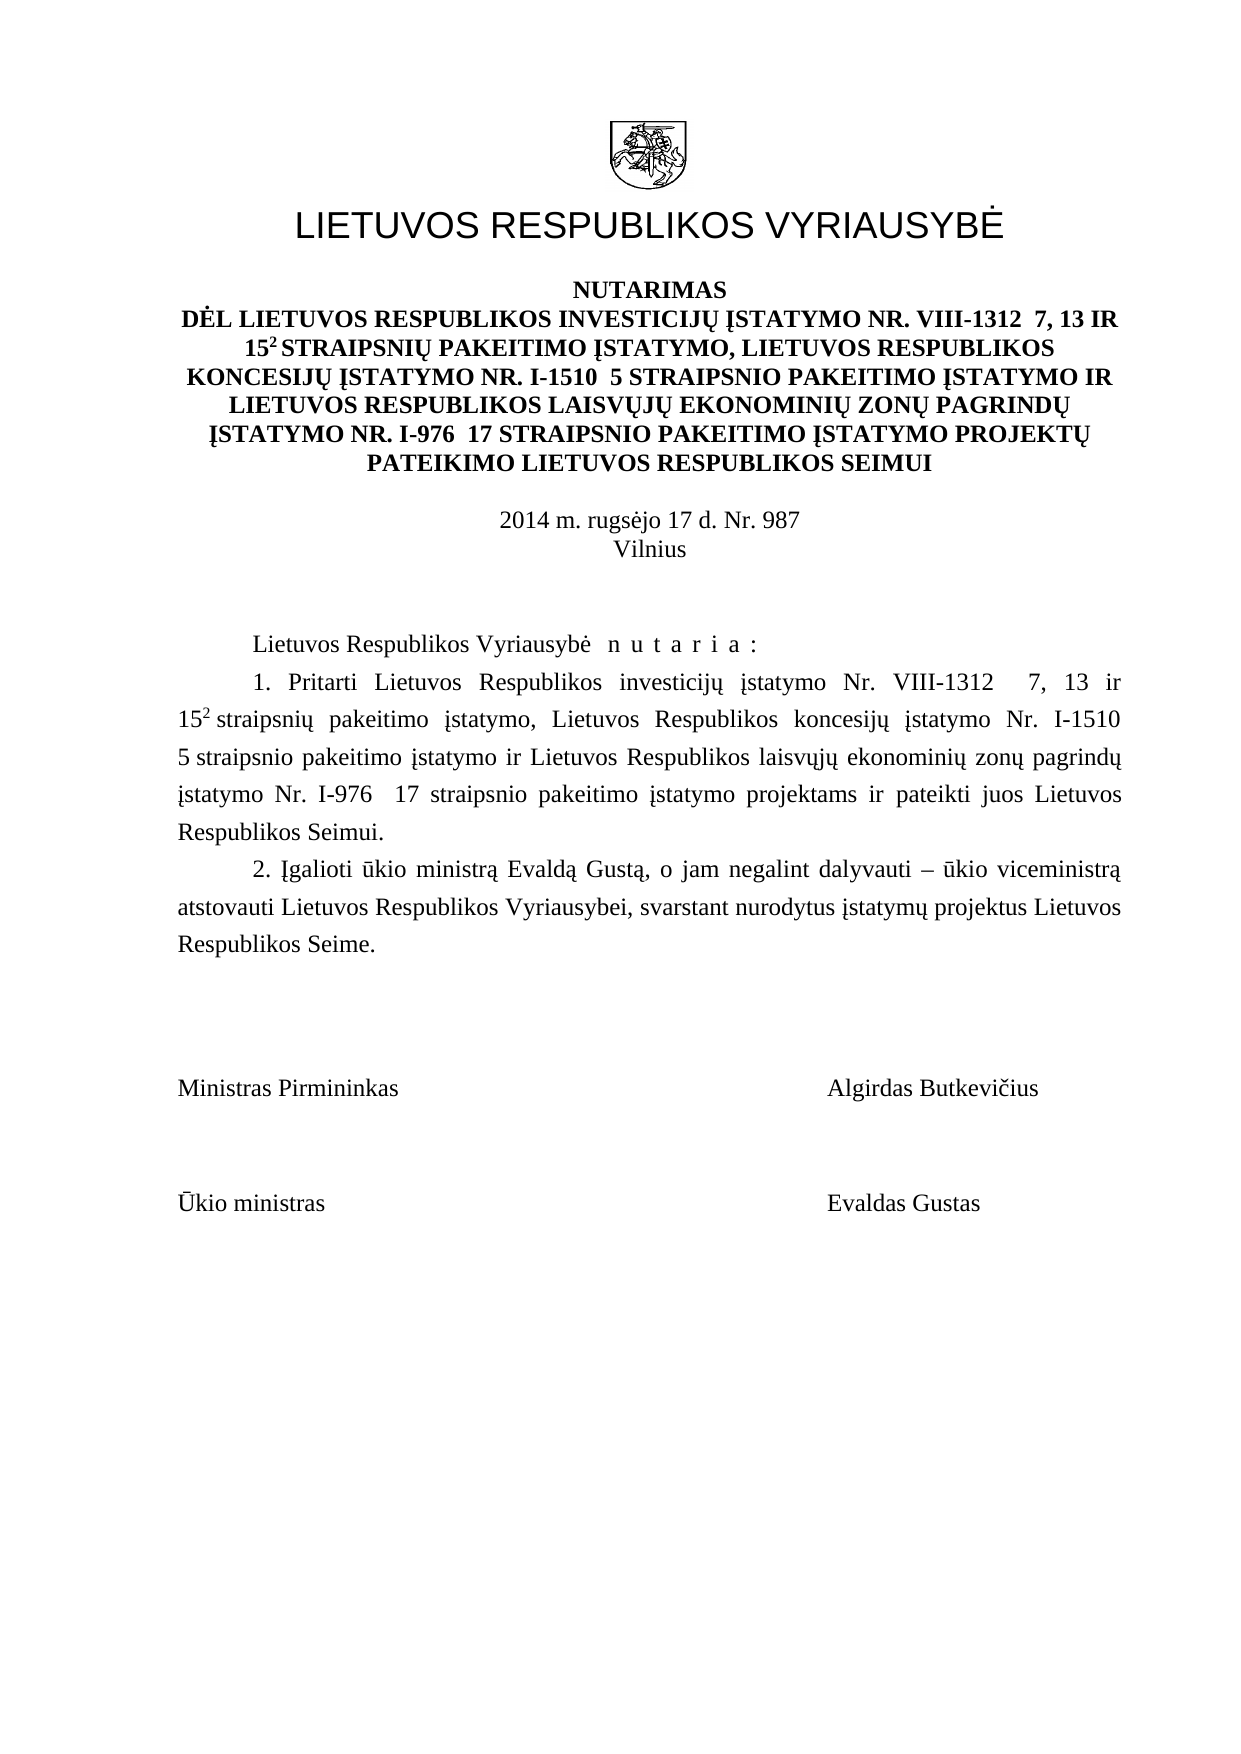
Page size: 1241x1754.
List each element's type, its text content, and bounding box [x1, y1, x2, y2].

text 2014 m. rugsėjo 17 d. Nr. 987 Vilnius [177, 505, 1122, 563]
text nutarimas [177, 275, 1122, 304]
text 2. Įgalioti ūkio ministrą Evaldą Gustą, o jam negalint dalyvauti – ūkio viceministrą atstovauti Lietuvos Respublikos Vyriausybei, svarstant nurodytus įstatymų projektus Lietuvos Respublikos Seime. [177, 845, 1122, 958]
text 1. Pritarti Lietuvos Respublikos investicijų įstatymo Nr. VIII-1312 7, 13 ir 152 straipsnių pakeitimo įstatymo, Lietuvos Respublikos koncesijų įstatymo Nr. I-1510 5 straipsnio pakeitimo įstatymo ir Lietuvos Respublikos laisvųjų ekonominių zonų pagrindų įstatymo Nr. I-976 17 straipsnio pakeitimo įstatymo projektams ir pateikti juos Lietuvos Respublikos Seimui. [177, 658, 1122, 845]
text Dėl LIETUVOS RESPUBLIKOS INVESTICIJŲ ĮSTATYMO NR. VIII-1312 7, 13 IR 152 STRAIPSNIŲ PAKEITIMO ĮSTATYMO, LIETUVOS RESPUBLIKOS KONCESIJŲ ĮSTATYMO NR. I-1510 5 STRAIPSNIO PAKEITIMO ĮSTATYMO IR LIETUVOS RESPUBLIKOS LAISVŲJŲ EKONOMINIŲ ZONŲ PAGRINDŲ ĮSTATYMO NR. I-976 17 STRAIPSNIO PAKEITIMO ĮSTATYMO PROJEKTŲ PATEIKIMO LIETUVOS RESPUBLIKOS SEIMUI [177, 304, 1122, 477]
text Ministras Pirmininkas Algirdas Butkevičius [177, 1073, 1122, 1102]
text Lietuvos Respublikos Vyriausybė nutaria: [177, 620, 1122, 658]
text Ūkio ministras Evaldas Gustas [177, 1188, 1122, 1217]
text Lietuvos Respublikos Vyriausybė [177, 203, 1122, 247]
